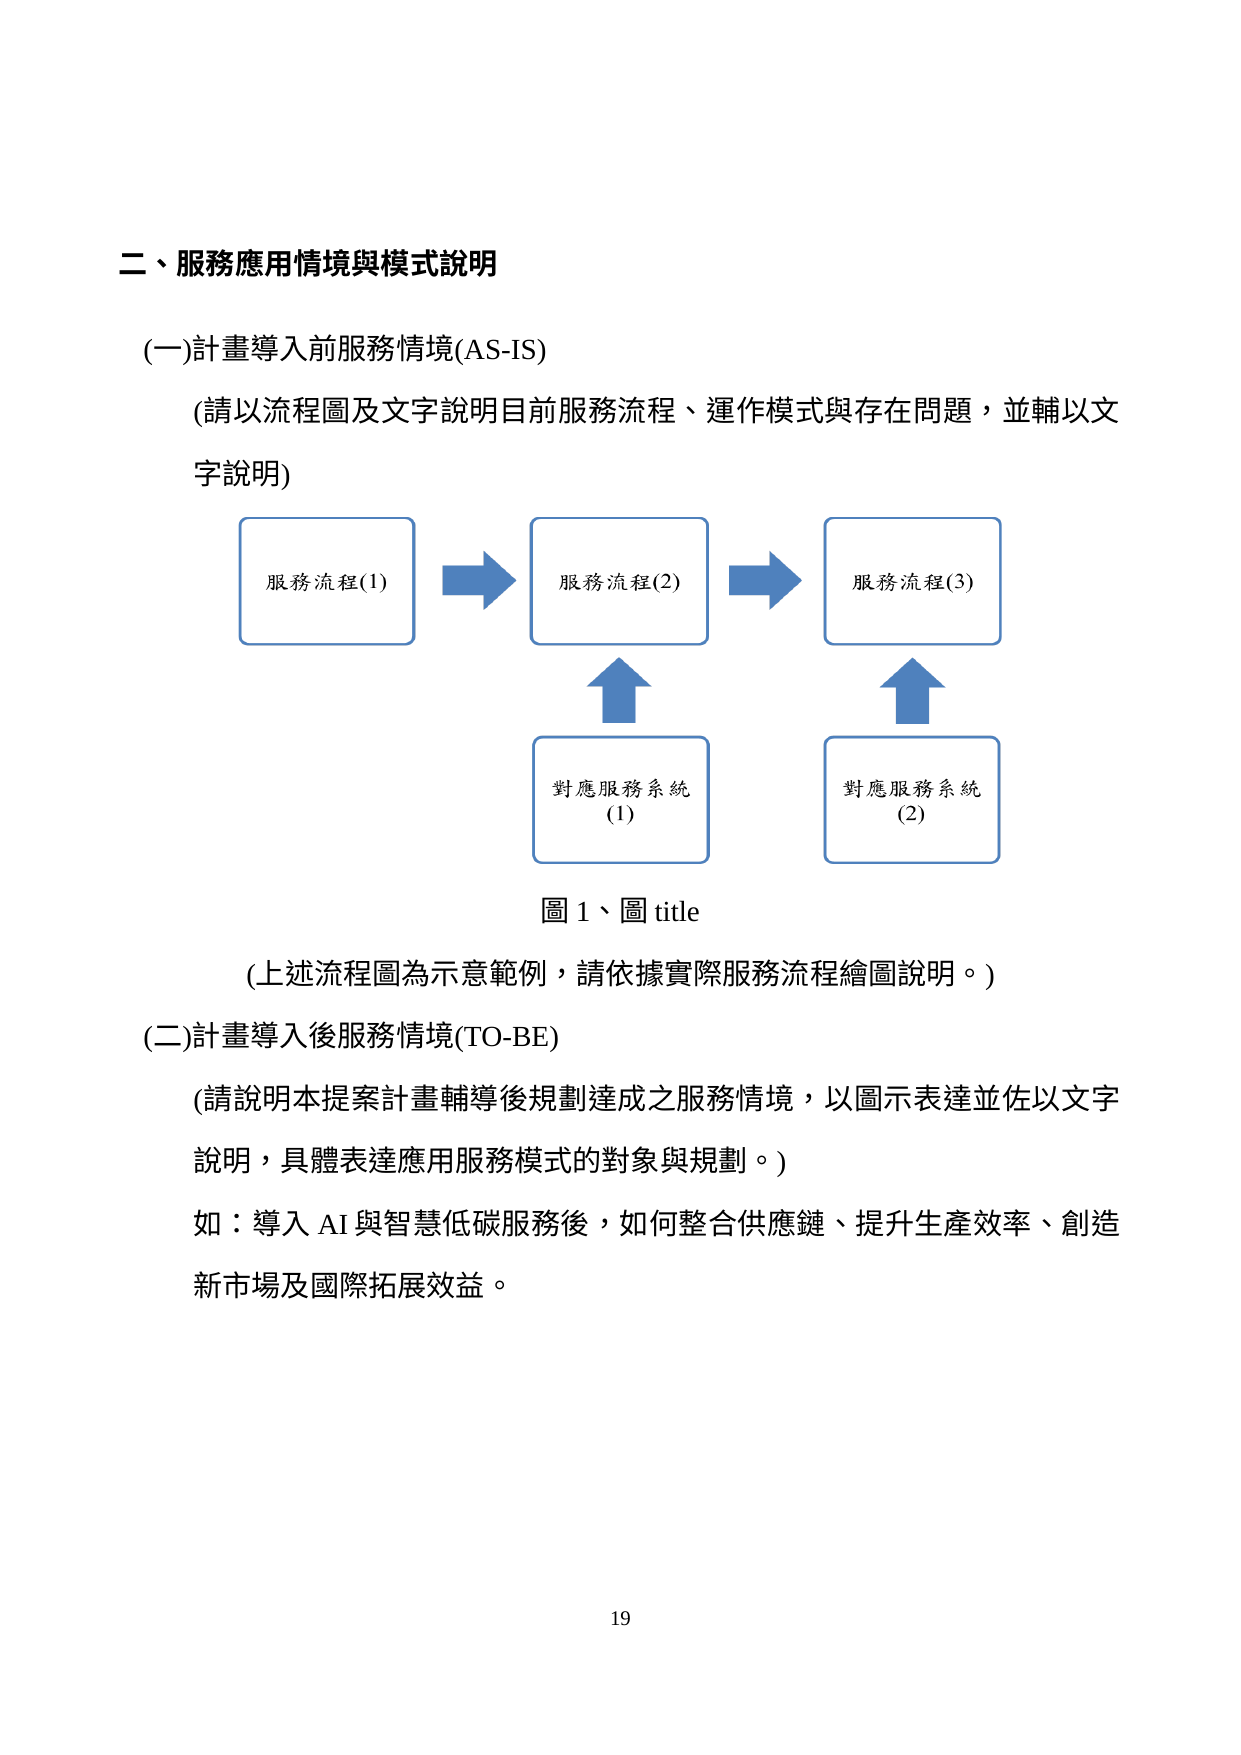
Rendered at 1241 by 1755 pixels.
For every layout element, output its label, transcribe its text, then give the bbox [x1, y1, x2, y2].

text (上述流程圖為示意範例，請依據實際服務流程繪圖說明。) [118, 930, 1122, 992]
picture [238, 517, 1002, 864]
text 圖1、圖title [118, 867, 1122, 930]
text 如：導入AI與智慧低碳服務後，如何整合供應鏈、提升生產效率、創造新市場及國際拓展效益。 [193, 1180, 1122, 1305]
text (請以流程圖及文字說明目前服務流程、運作模式與存在問題，並輔以文字說明) [193, 367, 1122, 492]
text (一)計畫導入前服務情境(AS-IS) [143, 305, 1122, 367]
subtitle 二、服務應用情境與模式說明 [118, 220, 1122, 283]
text (二)計畫導入後服務情境(TO-BE) [143, 992, 1122, 1055]
text (請說明本提案計畫輔導後規劃達成之服務情境，以圖示表達並佐以文字說明，具體表達應用服務模式的對象與規劃。) [193, 1055, 1122, 1180]
